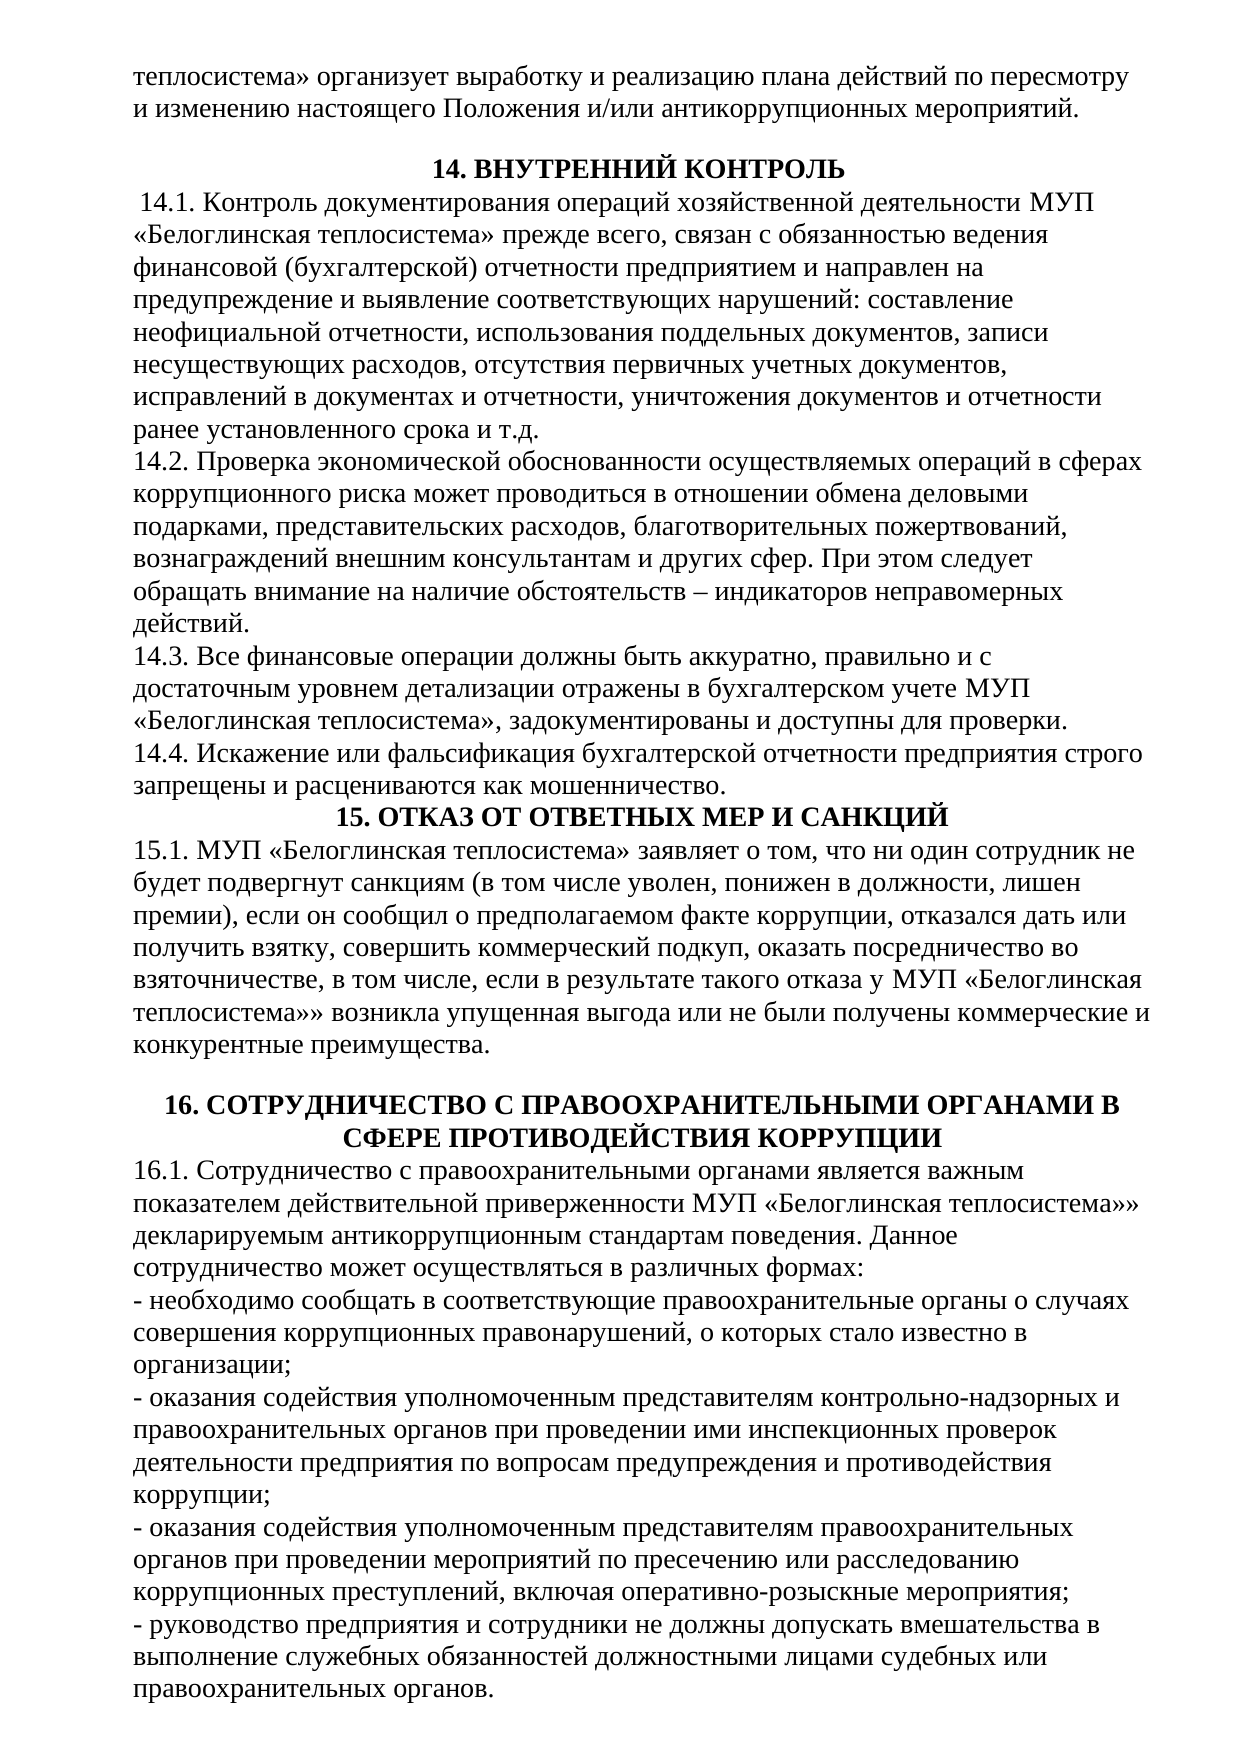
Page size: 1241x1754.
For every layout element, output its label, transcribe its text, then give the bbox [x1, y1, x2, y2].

text 14.4. Искажение или фальсификация бухгалтерской отчетности предприятия строго запрещены и расцениваются как мошенничество. [133, 736, 1152, 801]
text 14.1. Контроль документирования операций хозяйственной деятельности МУП «Белоглинская теплосистема» прежде всего, связан с обязанностью ведения финансовой (бухгалтерской) отчетности предприятием и направлен на предупреждение и выявление соответствующих нарушений: составление неофициальной отчетности, использования поддельных документов, записи несуществующих расходов, отсутствия первичных учетных документов, исправлений в документах и отчетности, уничтожения документов и отчетности ранее установленного срока и т.д. [133, 185, 1152, 444]
text - необходимо сообщать в соответствующие правоохранительные органы о случаях совершения коррупционных правонарушений, о которых стало известно в организации; [133, 1283, 1152, 1380]
text - руководство предприятия и сотрудники не должны допускать вмешательства в выполнение служебных обязанностей должностными лицами судебных или правоохранительных органов. [133, 1607, 1152, 1704]
text 14.3. Все финансовые операции должны быть аккуратно, правильно и с достаточным уровнем детализации отражены в бухгалтерском учете МУП «Белоглинская теплосистема», задокументированы и доступны для проверки. [133, 638, 1152, 736]
text 15. ОТКАЗ ОТ ОТВЕТНЫХ МЕР И САНКЦИЙ [133, 801, 1152, 833]
text 16. СОТРУДНИЧЕСТВО С ПРАВООХРАНИТЕЛЬНЫМИ ОРГАНАМИ В СФЕРЕ ПРОТИВОДЕЙСТВИЯ КОРРУПЦИИ [133, 1088, 1152, 1153]
text 14.2. Проверка экономической обоснованности осуществляемых операций в сферах коррупционного риска может проводиться в отношении обмена деловыми подарками, представительских расходов, благотворительных пожертвований, вознаграждений внешним консультантам и других сфер. При этом следует обращать внимание на наличие обстоятельств – индикаторов неправомерных действий. [133, 444, 1152, 638]
text 15.1. МУП «Белоглинская теплосистема» заявляет о том, что ни один сотрудник не будет подвергнут санкциям (в том числе уволен, понижен в должности, лишен премии), если он сообщил о предполагаемом факте коррупции, отказался дать или получить взятку, совершить коммерческий подкуп, оказать посредничество во взяточничестве, в том числе, если в результате такого отказа у МУП «Белоглинская теплосистема»» возникла упущенная выгода или не были получены коммерческие и конкурентные преимущества. [133, 833, 1152, 1060]
text - оказания содействия уполномоченным представителям правоохранительных органов при проведении мероприятий по пресечению или расследованию коррупционных преступлений, включая оперативно-розыскные мероприятия; [133, 1509, 1152, 1607]
text 16.1. Сотрудничество с правоохранительными органами является важным показателем действительной приверженности МУП «Белоглинская теплосистема»» декларируемым антикоррупционным стандартам поведения. Данное сотрудничество может осуществляться в различных формах: [133, 1153, 1152, 1283]
text 14. ВНУТРЕННИЙ КОНТРОЛЬ [133, 153, 1152, 185]
text - оказания содействия уполномоченным представителям контрольно-надзорных и правоохранительных органов при проведении ими инспекционных проверок деятельности предприятия по вопросам предупреждения и противодействия коррупции; [133, 1380, 1152, 1509]
text теплосистема» организует выработку и реализацию плана действий по пересмотру и изменению настоящего Положения и/или антикоррупционных мероприятий. [133, 59, 1152, 124]
